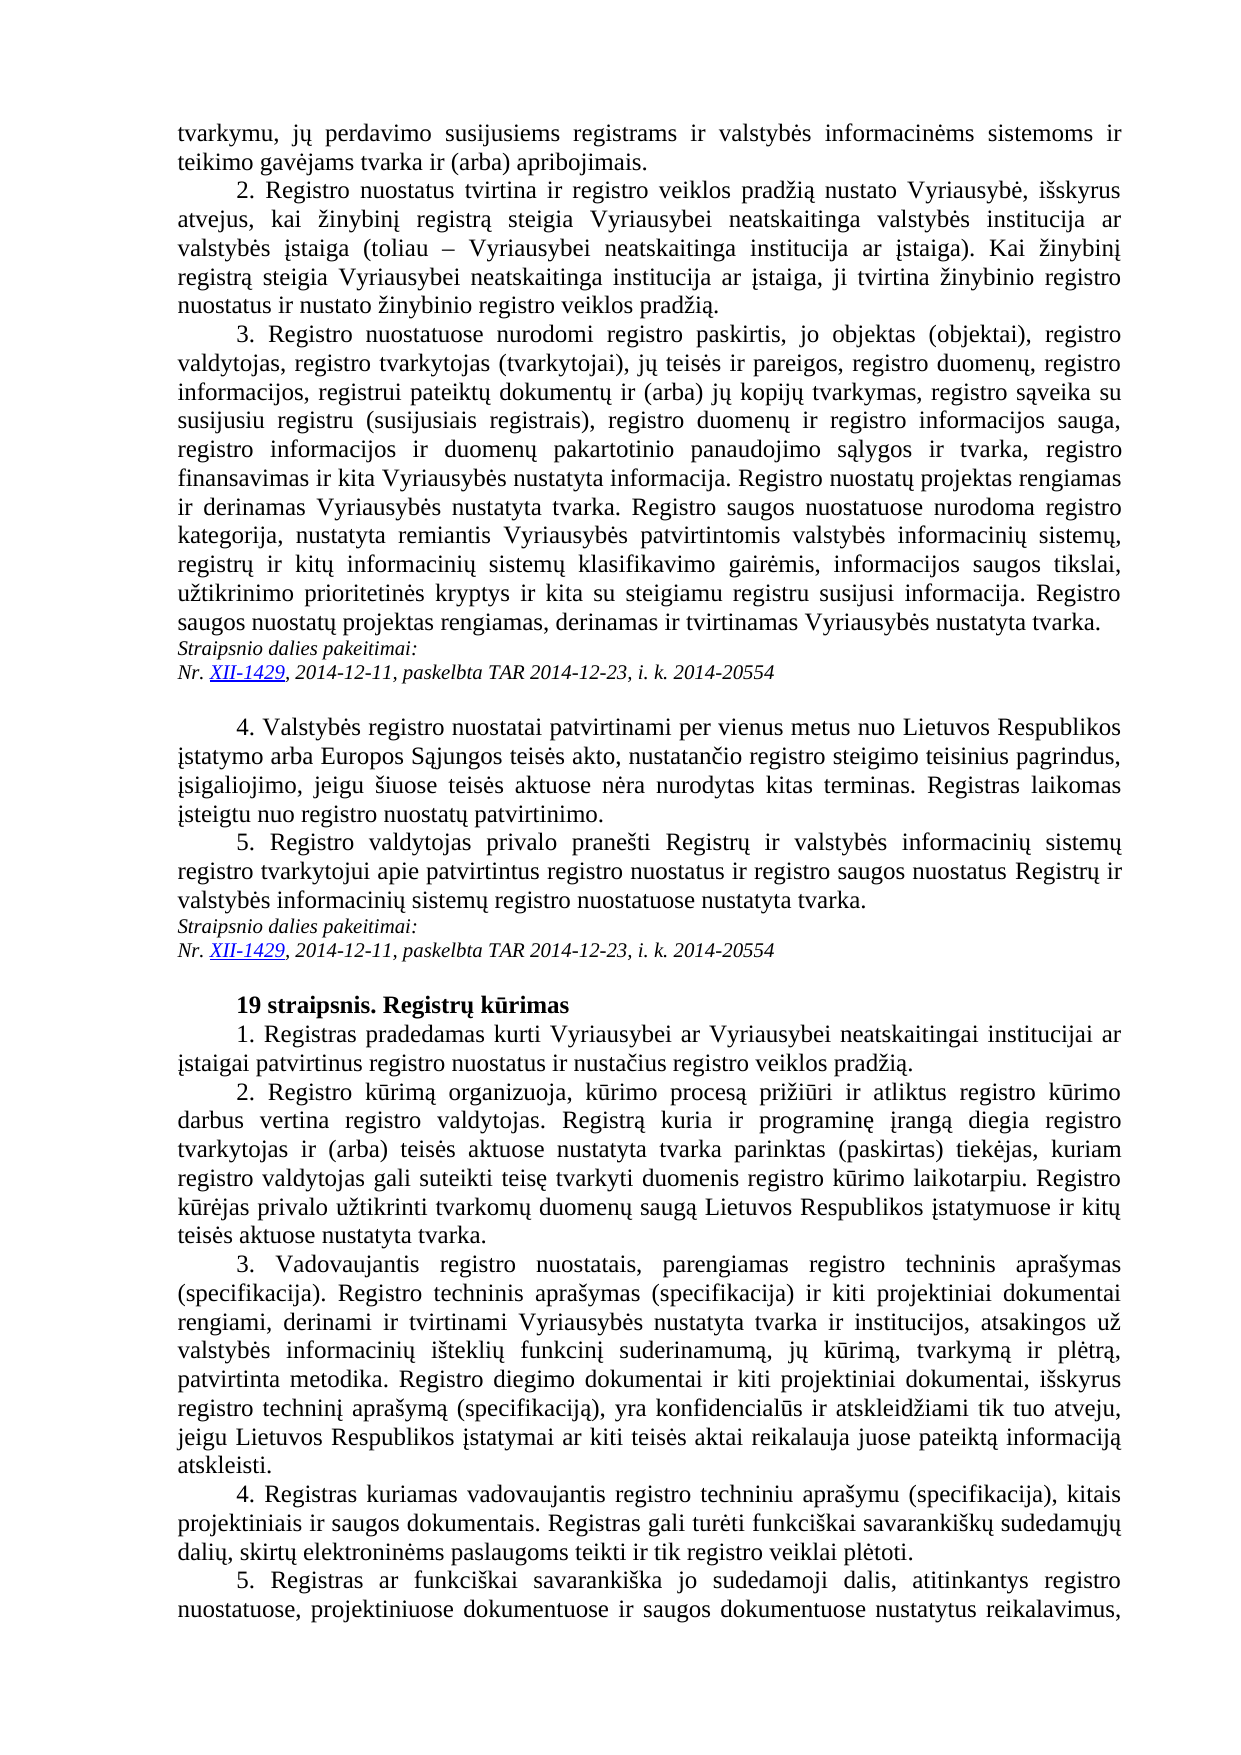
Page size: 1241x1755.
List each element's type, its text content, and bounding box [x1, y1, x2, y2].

text tvarkymu, jų perdavimo susijusiems registrams ir valstybės informacinėms sistemoms ir teikimo gavėjams tvarka ir (arba) apribojimais. [177, 118, 1122, 176]
text Nr. XII-1429, 2014-12-11, paskelbta TAR 2014-12-23, i. k. 2014-20554 [177, 938, 1122, 962]
text 3. Registro nuostatuose nurodomi registro paskirtis, jo objektas (objektai), registro valdytojas, registro tvarkytojas (tvarkytojai), jų teisės ir pareigos, registro duomenų, registro informacijos, registrui pateiktų dokumentų ir (arba) jų kopijų tvarkymas, registro sąveika su susijusiu registru (susijusiais registrais), registro duomenų ir registro informacijos sauga, registro informacijos ir duomenų pakartotinio panaudojimo sąlygos ir tvarka, registro finansavimas ir kita Vyriausybės nustatyta informacija. Registro nuostatų projektas rengiamas ir derinamas Vyriausybės nustatyta tvarka. Registro saugos nuostatuose nurodoma registro kategorija, nustatyta remiantis Vyriausybės patvirtintomis valstybės informacinių sistemų, registrų ir kitų informacinių sistemų klasifikavimo gairėmis, informacijos saugos tikslai, užtikrinimo prioritetinės kryptys ir kita su steigiamu registru susijusi informacija. Registro saugos nuostatų projektas rengiamas, derinamas ir tvirtinamas Vyriausybės nustatyta tvarka. [177, 319, 1122, 636]
text 3. Vadovaujantis registro nuostatais, parengiamas registro techninis aprašymas (specifikacija). Registro techninis aprašymas (specifikacija) ir kiti projektiniai dokumentai rengiami, derinami ir tvirtinami Vyriausybės nustatyta tvarka ir institucijos, atsakingos už valstybės informacinių išteklių funkcinį suderinamumą, jų kūrimą, tvarkymą ir plėtrą, patvirtinta metodika. Registro diegimo dokumentai ir kiti projektiniai dokumentai, išskyrus registro techninį aprašymą (specifikaciją), yra konfidencialūs ir atskleidžiami tik tuo atveju, jeigu Lietuvos Respublikos įstatymai ar kiti teisės aktai reikalauja juose pateiktą informaciją atskleisti. [177, 1249, 1122, 1479]
text 4. Registras kuriamas vadovaujantis registro techniniu aprašymu (specifikacija), kitais projektiniais ir saugos dokumentais. Registras gali turėti funkciškai savarankiškų sudedamųjų dalių, skirtų elektroninėms paslaugoms teikti ir tik registro veiklai plėtoti. [177, 1479, 1122, 1566]
text Straipsnio dalies pakeitimai: [177, 914, 1122, 938]
text Straipsnio dalies pakeitimai: [177, 636, 1122, 660]
text 1. Registras pradedamas kurti Vyriausybei ar Vyriausybei neatskaitingai institucijai ar įstaigai patvirtinus registro nuostatus ir nustačius registro veiklos pradžią. [177, 1019, 1122, 1077]
text 5. Registro valdytojas privalo pranešti Registrų ir valstybės informacinių sistemų registro tvarkytojui apie patvirtintus registro nuostatus ir registro saugos nuostatus Registrų ir valstybės informacinių sistemų registro nuostatuose nustatyta tvarka. [177, 827, 1122, 914]
text 4. Valstybės registro nuostatai patvirtinami per vienus metus nuo Lietuvos Respublikos įstatymo arba Europos Sąjungos teisės akto, nustatančio registro steigimo teisinius pagrindus, įsigaliojimo, jeigu šiuose teisės aktuose nėra nurodytas kitas terminas. Registras laikomas įsteigtu nuo registro nuostatų patvirtinimo. [177, 712, 1122, 827]
text 2. Registro nuostatus tvirtina ir registro veiklos pradžią nustato Vyriausybė, išskyrus atvejus, kai žinybinį registrą steigia Vyriausybei neatskaitinga valstybės institucija ar valstybės įstaiga (toliau – Vyriausybei neatskaitinga institucija ar įstaiga). Kai žinybinį registrą steigia Vyriausybei neatskaitinga institucija ar įstaiga, ji tvirtina žinybinio registro nuostatus ir nustato žinybinio registro veiklos pradžią. [177, 176, 1122, 319]
text 2. Registro kūrimą organizuoja, kūrimo procesą prižiūri ir atliktus registro kūrimo darbus vertina registro valdytojas. Registrą kuria ir programinę įrangą diegia registro tvarkytojas ir (arba) teisės aktuose nustatyta tvarka parinktas (paskirtas) tiekėjas, kuriam registro valdytojas gali suteikti teisę tvarkyti duomenis registro kūrimo laikotarpiu. Registro kūrėjas privalo užtikrinti tvarkomų duomenų saugą Lietuvos Respublikos įstatymuose ir kitų teisės aktuose nustatyta tvarka. [177, 1077, 1122, 1249]
text 19 straipsnis. Registrų kūrimas [177, 991, 1122, 1019]
text Nr. XII-1429, 2014-12-11, paskelbta TAR 2014-12-23, i. k. 2014-20554 [177, 660, 1122, 684]
text 5. Registras ar funkciškai savarankiška jo sudedamoji dalis, atitinkantys registro nuostatuose, projektiniuose dokumentuose ir saugos dokumentuose nustatytus reikalavimus, [177, 1566, 1122, 1623]
